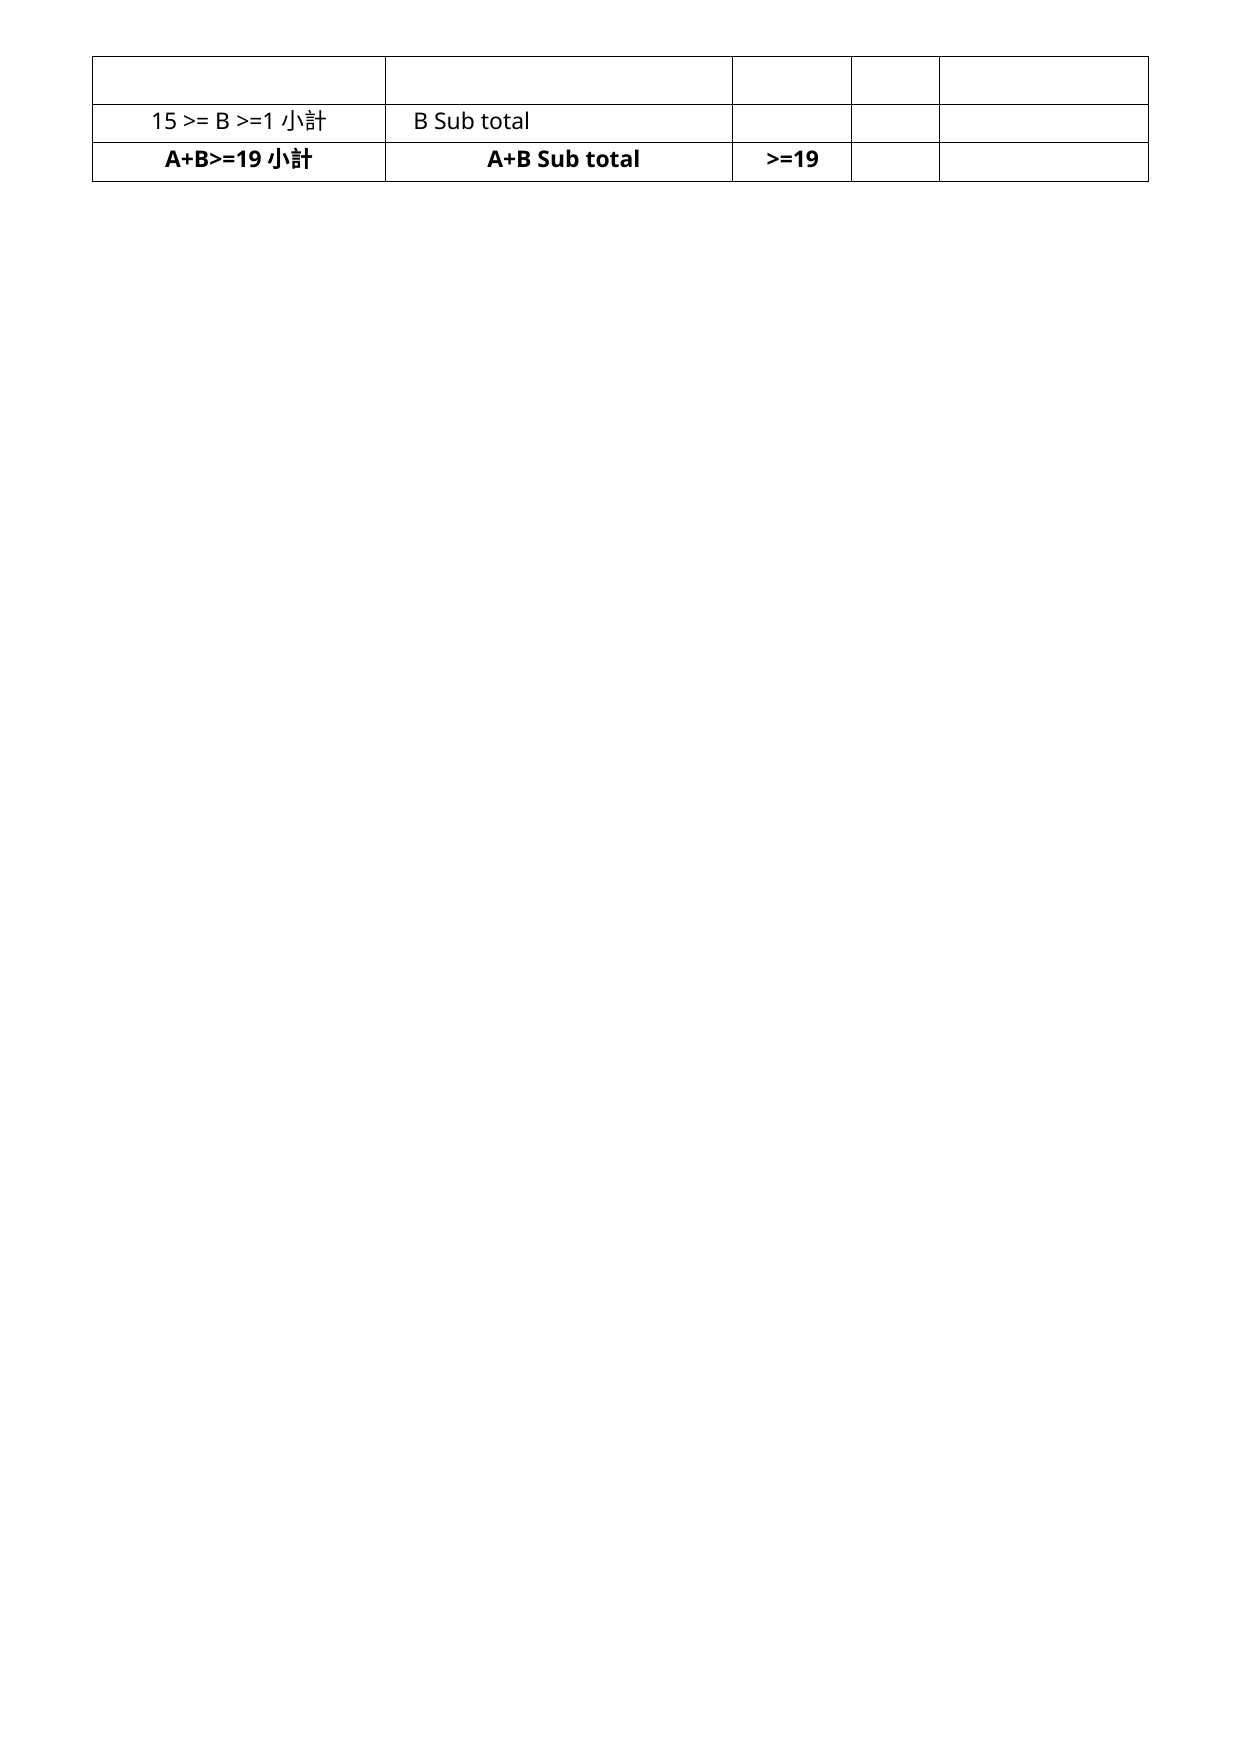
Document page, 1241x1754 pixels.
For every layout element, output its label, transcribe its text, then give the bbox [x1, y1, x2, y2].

table_cell [386, 57, 732, 103]
table_cell [852, 57, 939, 103]
table_cell [93, 57, 385, 103]
table_cell 15 >= B >=1 小計 [93, 105, 385, 142]
table_cell A+B>=19 小計 [93, 143, 385, 181]
table_cell [940, 57, 1148, 103]
table_cell B Sub total [386, 105, 732, 142]
table_cell A+B Sub total [386, 143, 732, 181]
table_cell [940, 105, 1148, 142]
table_cell [733, 105, 851, 142]
table_cell >=19 [733, 143, 851, 181]
table_cell [852, 143, 939, 181]
table_cell [733, 57, 851, 103]
table_cell [940, 143, 1148, 181]
table_cell [852, 105, 939, 142]
